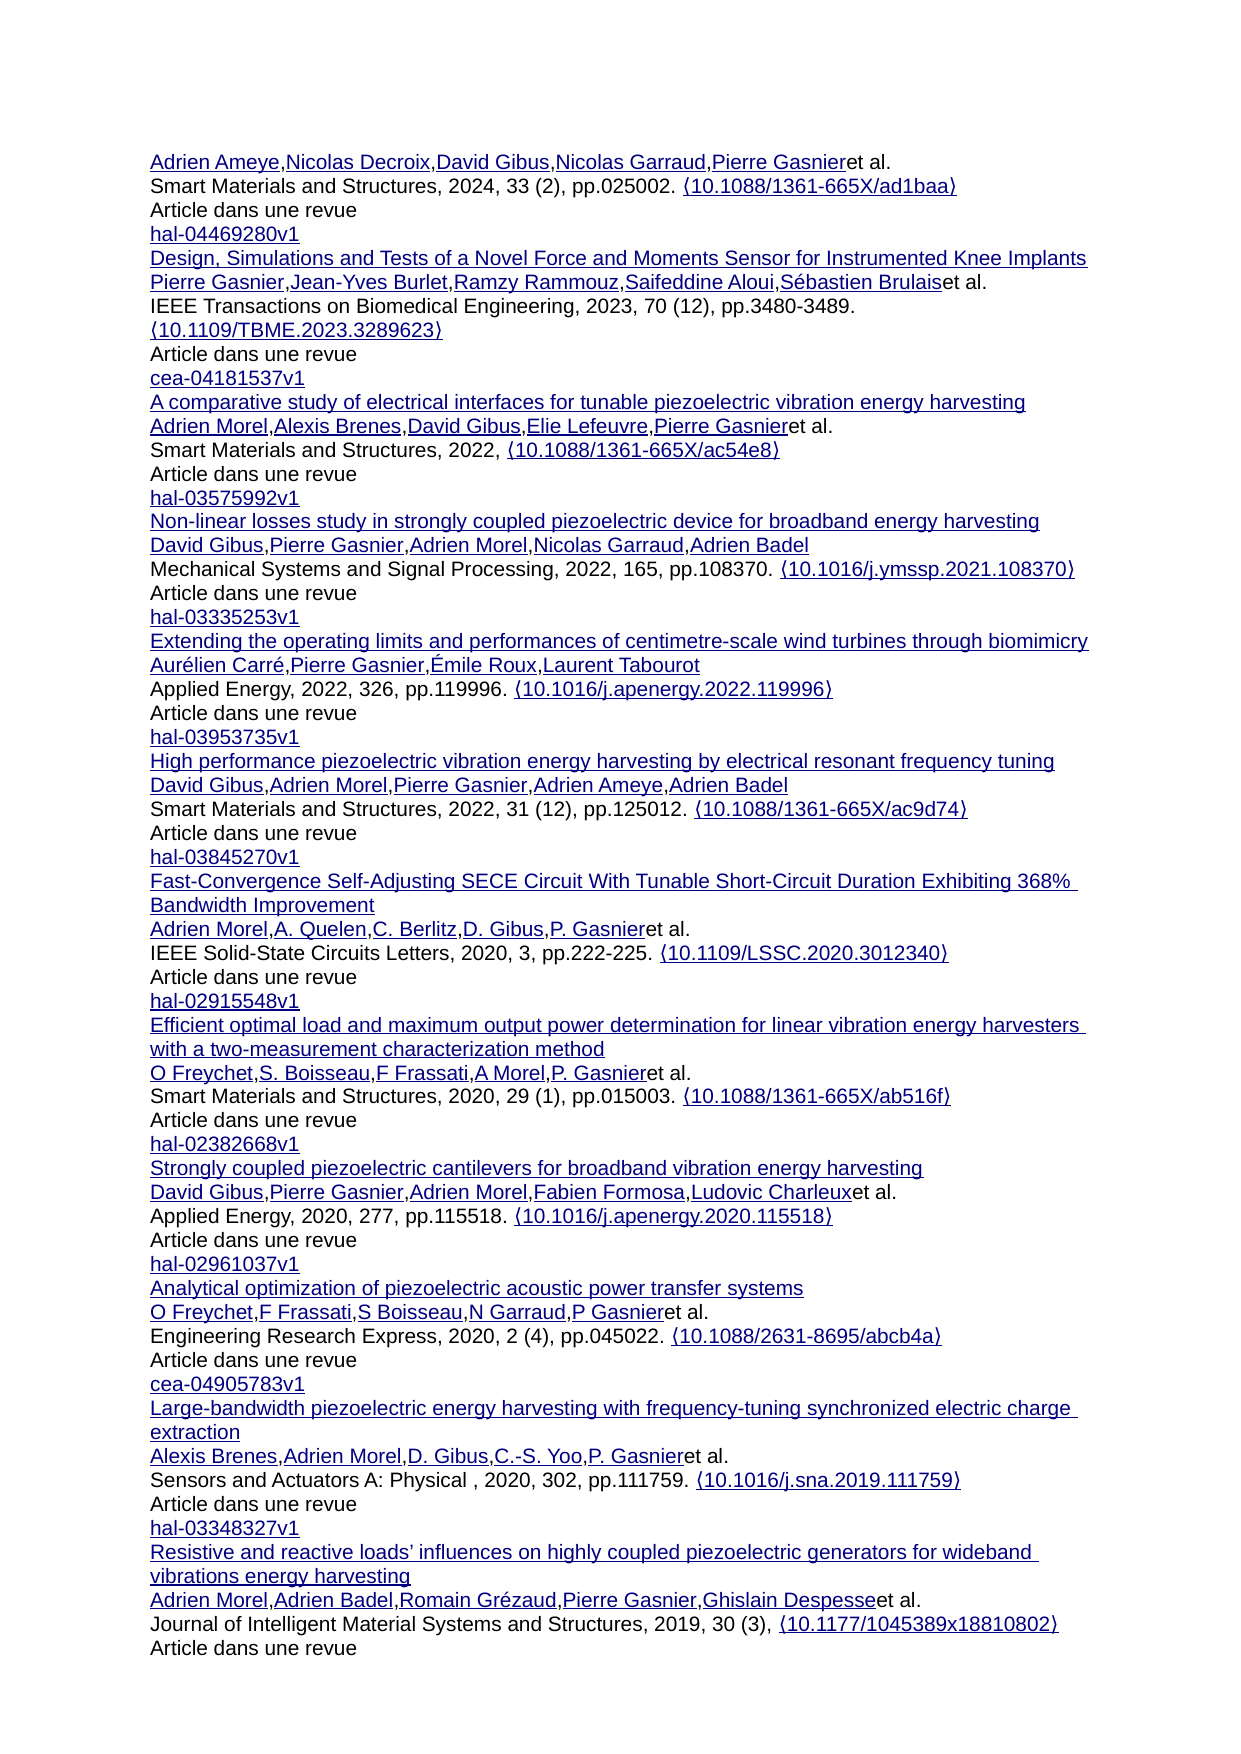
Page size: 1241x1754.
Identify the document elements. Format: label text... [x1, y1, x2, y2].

table_cell Fast-Convergence Self-Adjusting SECE Circuit With Tunable Short-Circuit Duration Exhibiting 368% Bandwidth Improvement Adrien Morel,A. Quelen,C. Berlitz,D. Gibus,P. Gasnieret al. IEEE Solid-State Circuits Letters, 2020, 3, pp.222-225. ⟨10.1109/LSSC.2020.3012340⟩ Article dans une revue hal-02915548v1 [150, 869, 1090, 1012]
table_cell Extending the operating limits and performances of centimetre-scale wind turbines through biomimicry Aurélien Carré,Pierre Gasnier,Émile Roux,Laurent Tabourot Applied Energy, 2022, 326, pp.119996. ⟨10.1016/j.apenergy.2022.119996⟩ Article dans une revue hal-03953735v1 [150, 629, 1090, 749]
table_cell A comparative study of electrical interfaces for tunable piezoelectric vibration energy harvesting Adrien Morel,Alexis Brenes,David Gibus,Elie Lefeuvre,Pierre Gasnieret al. Smart Materials and Structures, 2022, ⟨10.1088/1361-665X/ac54e8⟩ Article dans une revue hal-03575992v1 [150, 390, 1090, 509]
table_cell Analytical optimization of piezoelectric acoustic power transfer systems O Freychet,F Frassati,S Boisseau,N Garraud,P Gasnieret al. Engineering Research Express, 2020, 2 (4), pp.045022. ⟨10.1088/2631-8695/abcb4a⟩ Article dans une revue cea-04905783v1 [150, 1276, 1090, 1396]
table_cell Efficient optimal load and maximum output power determination for linear vibration energy harvesters with a two-measurement characterization method O Freychet,S. Boisseau,F Frassati,A Morel,P. Gasnieret al. Smart Materials and Structures, 2020, 29 (1), pp.015003. ⟨10.1088/1361-665X/ab516f⟩ Article dans une revue hal-02382668v1 [150, 1013, 1090, 1156]
table_cell Strongly coupled piezoelectric cantilevers for broadband vibration energy harvesting David Gibus,Pierre Gasnier,Adrien Morel,Fabien Formosa,Ludovic Charleuxet al. Applied Energy, 2020, 277, pp.115518. ⟨10.1016/j.apenergy.2020.115518⟩ Article dans une revue hal-02961037v1 [150, 1156, 1090, 1276]
table_cell Large-bandwidth piezoelectric energy harvesting with frequency-tuning synchronized electric charge extraction Alexis Brenes,Adrien Morel,D. Gibus,C.-S. Yoo,P. Gasnieret al. Sensors and Actuators A: Physical , 2020, 302, pp.111759. ⟨10.1016/j.sna.2019.111759⟩ Article dans une revue hal-03348327v1 [150, 1396, 1090, 1539]
table_cell Non-linear losses study in strongly coupled piezoelectric device for broadband energy harvesting David Gibus,Pierre Gasnier,Adrien Morel,Nicolas Garraud,Adrien Badel Mechanical Systems and Signal Processing, 2022, 165, pp.108370. ⟨10.1016/j.ymssp.2021.108370⟩ Article dans une revue hal-03335253v1 [150, 509, 1090, 629]
table_cell Design, Simulations and Tests of a Novel Force and Moments Sensor for Instrumented Knee Implants Pierre Gasnier,Jean-Yves Burlet,Ramzy Rammouz,Saifeddine Aloui,Sébastien Brulaiset al. IEEE Transactions on Biomedical Engineering, 2023, 70 (12), pp.3480-3489. ⟨10.1109/TBME.2023.3289623⟩ Article dans une revue cea-04181537v1 [150, 246, 1090, 389]
table_cell Resistive and reactive loads’ influences on highly coupled piezoelectric generators for wideband vibrations energy harvesting Adrien Morel,Adrien Badel,Romain Grézaud,Pierre Gasnier,Ghislain Despesseet al. Journal of Intelligent Material Systems and Structures, 2019, 30 (3), ⟨10.1177/1045389x18810802⟩ Article dans une revue [150, 1540, 1090, 1659]
table_cell Adrien Ameye,Nicolas Decroix,David Gibus,Nicolas Garraud,Pierre Gasnieret al. Smart Materials and Structures, 2024, 33 (2), pp.025002. ⟨10.1088/1361-665X/ad1baa⟩ Article dans une revue hal-04469280v1 [150, 150, 1090, 246]
table_cell High performance piezoelectric vibration energy harvesting by electrical resonant frequency tuning David Gibus,Adrien Morel,Pierre Gasnier,Adrien Ameye,Adrien Badel Smart Materials and Structures, 2022, 31 (12), pp.125012. ⟨10.1088/1361-665X/ac9d74⟩ Article dans une revue hal-03845270v1 [150, 749, 1090, 869]
